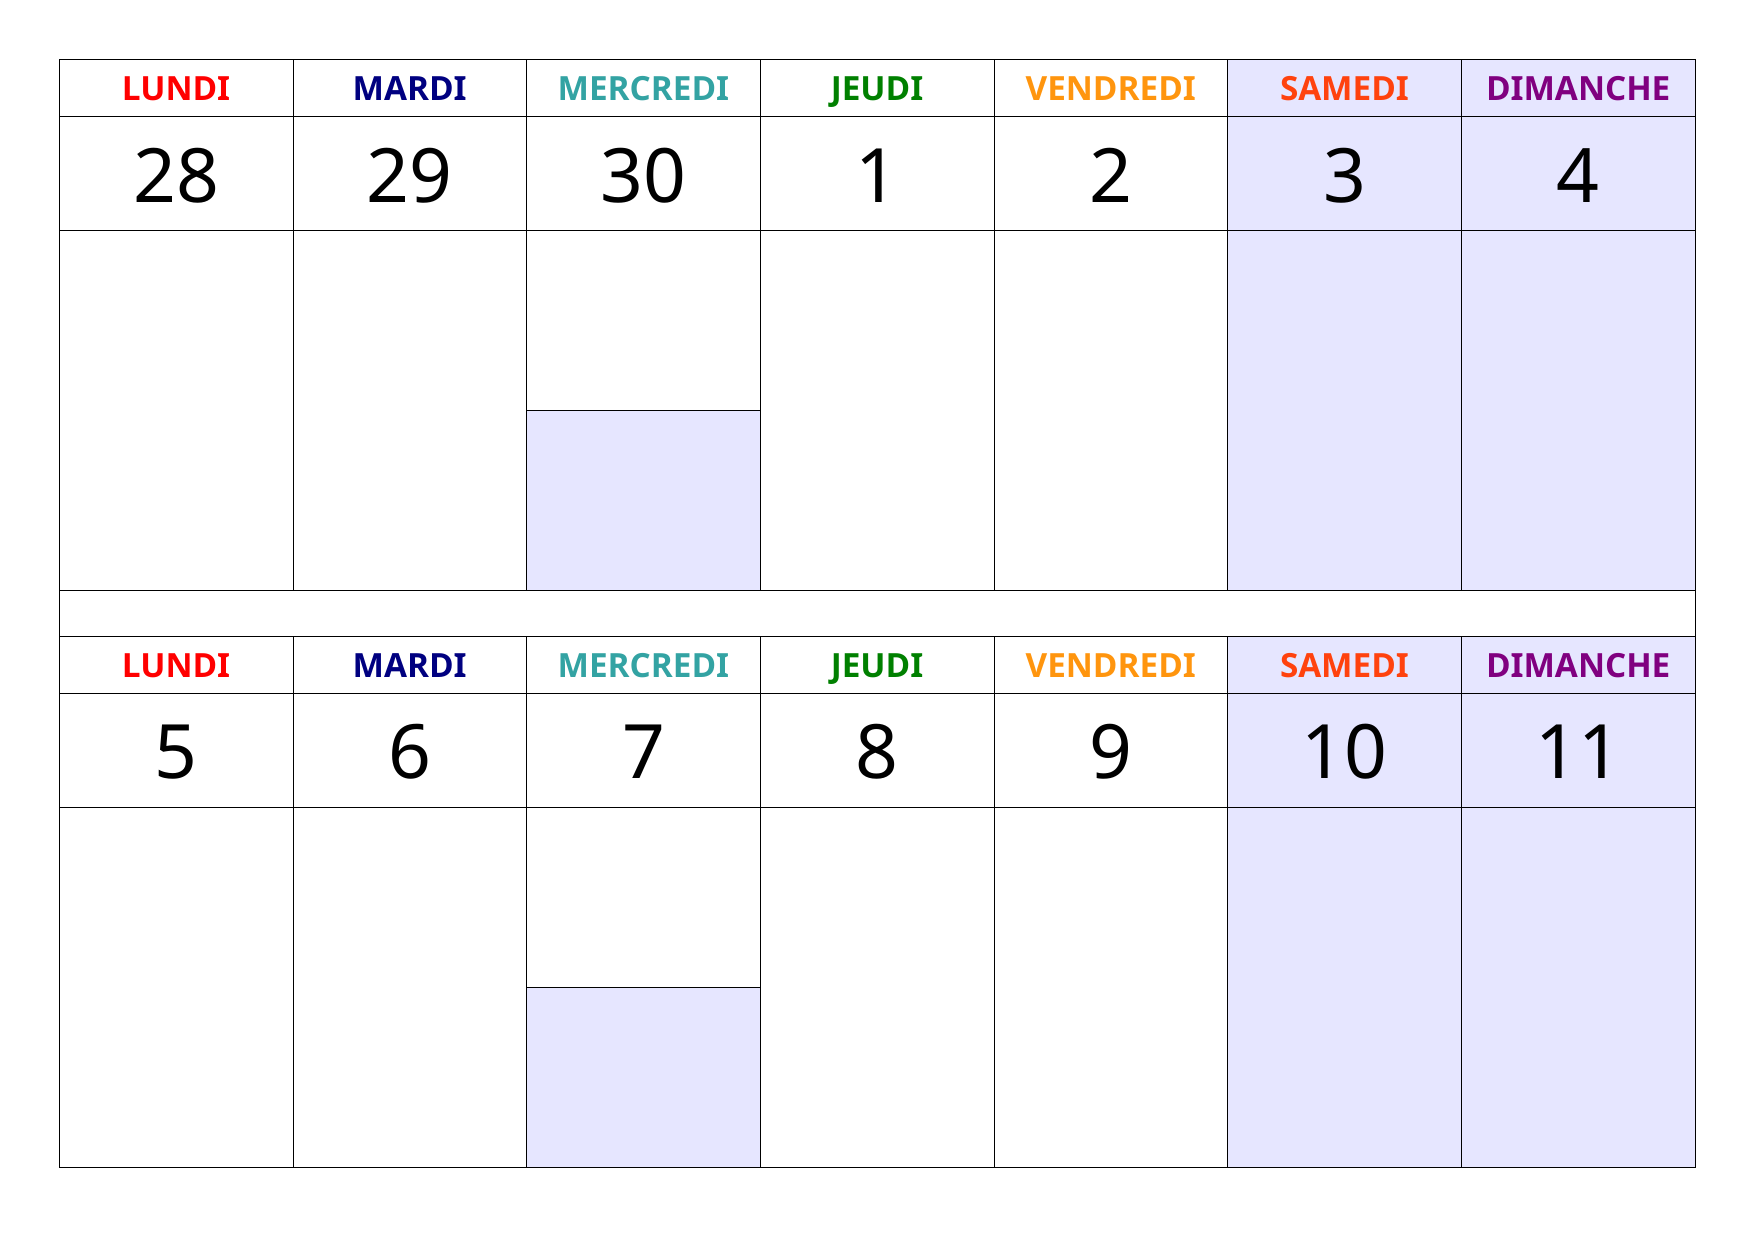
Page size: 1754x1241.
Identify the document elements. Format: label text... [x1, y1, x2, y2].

table_cell [527, 411, 760, 590]
table_cell 5 [60, 694, 293, 807]
table_header MERCREDI [527, 60, 760, 116]
table_cell 9 [995, 694, 1227, 807]
table_cell 11 [1462, 694, 1695, 807]
table_cell [1462, 231, 1695, 590]
table_cell 8 [761, 694, 994, 807]
table_cell [527, 231, 760, 410]
table_header VENDREDI [995, 60, 1227, 116]
table_cell [60, 808, 293, 1167]
table_cell 4 [1462, 117, 1695, 230]
table_cell [1462, 808, 1695, 1167]
table_cell 3 [1228, 117, 1461, 230]
table_cell SAMEDI [1228, 637, 1461, 693]
table_cell [60, 231, 293, 590]
table_cell [1228, 808, 1461, 1167]
table_cell [761, 231, 994, 590]
table_cell [995, 808, 1227, 1167]
table_header JEUDI [761, 60, 994, 116]
table_cell VENDREDI [995, 637, 1227, 693]
table_header SAMEDI [1228, 60, 1461, 116]
table_cell 6 [294, 694, 526, 807]
table_cell 7 [527, 694, 760, 807]
table_cell 30 [527, 117, 760, 230]
table_cell DIMANCHE [1462, 637, 1695, 693]
table_cell MERCREDI [527, 637, 760, 693]
table_cell [1228, 231, 1461, 590]
table_cell MARDI [294, 637, 526, 693]
table_cell [294, 808, 526, 1167]
table_cell [527, 988, 760, 1167]
table_cell [294, 231, 526, 590]
table_cell 1 [761, 117, 994, 230]
table_cell 29 [294, 117, 526, 230]
table_cell [527, 808, 760, 987]
table_cell LUNDI [60, 637, 293, 693]
table_cell 28 [60, 117, 293, 230]
table_header MARDI [294, 60, 526, 116]
table_header DIMANCHE [1462, 60, 1695, 116]
table_cell JEUDI [761, 637, 994, 693]
table_cell [995, 231, 1227, 590]
table_cell 10 [1228, 694, 1461, 807]
table_cell [761, 808, 994, 1167]
table_cell 2 [995, 117, 1227, 230]
table_header LUNDI [60, 60, 293, 116]
table_cell [60, 591, 1695, 636]
